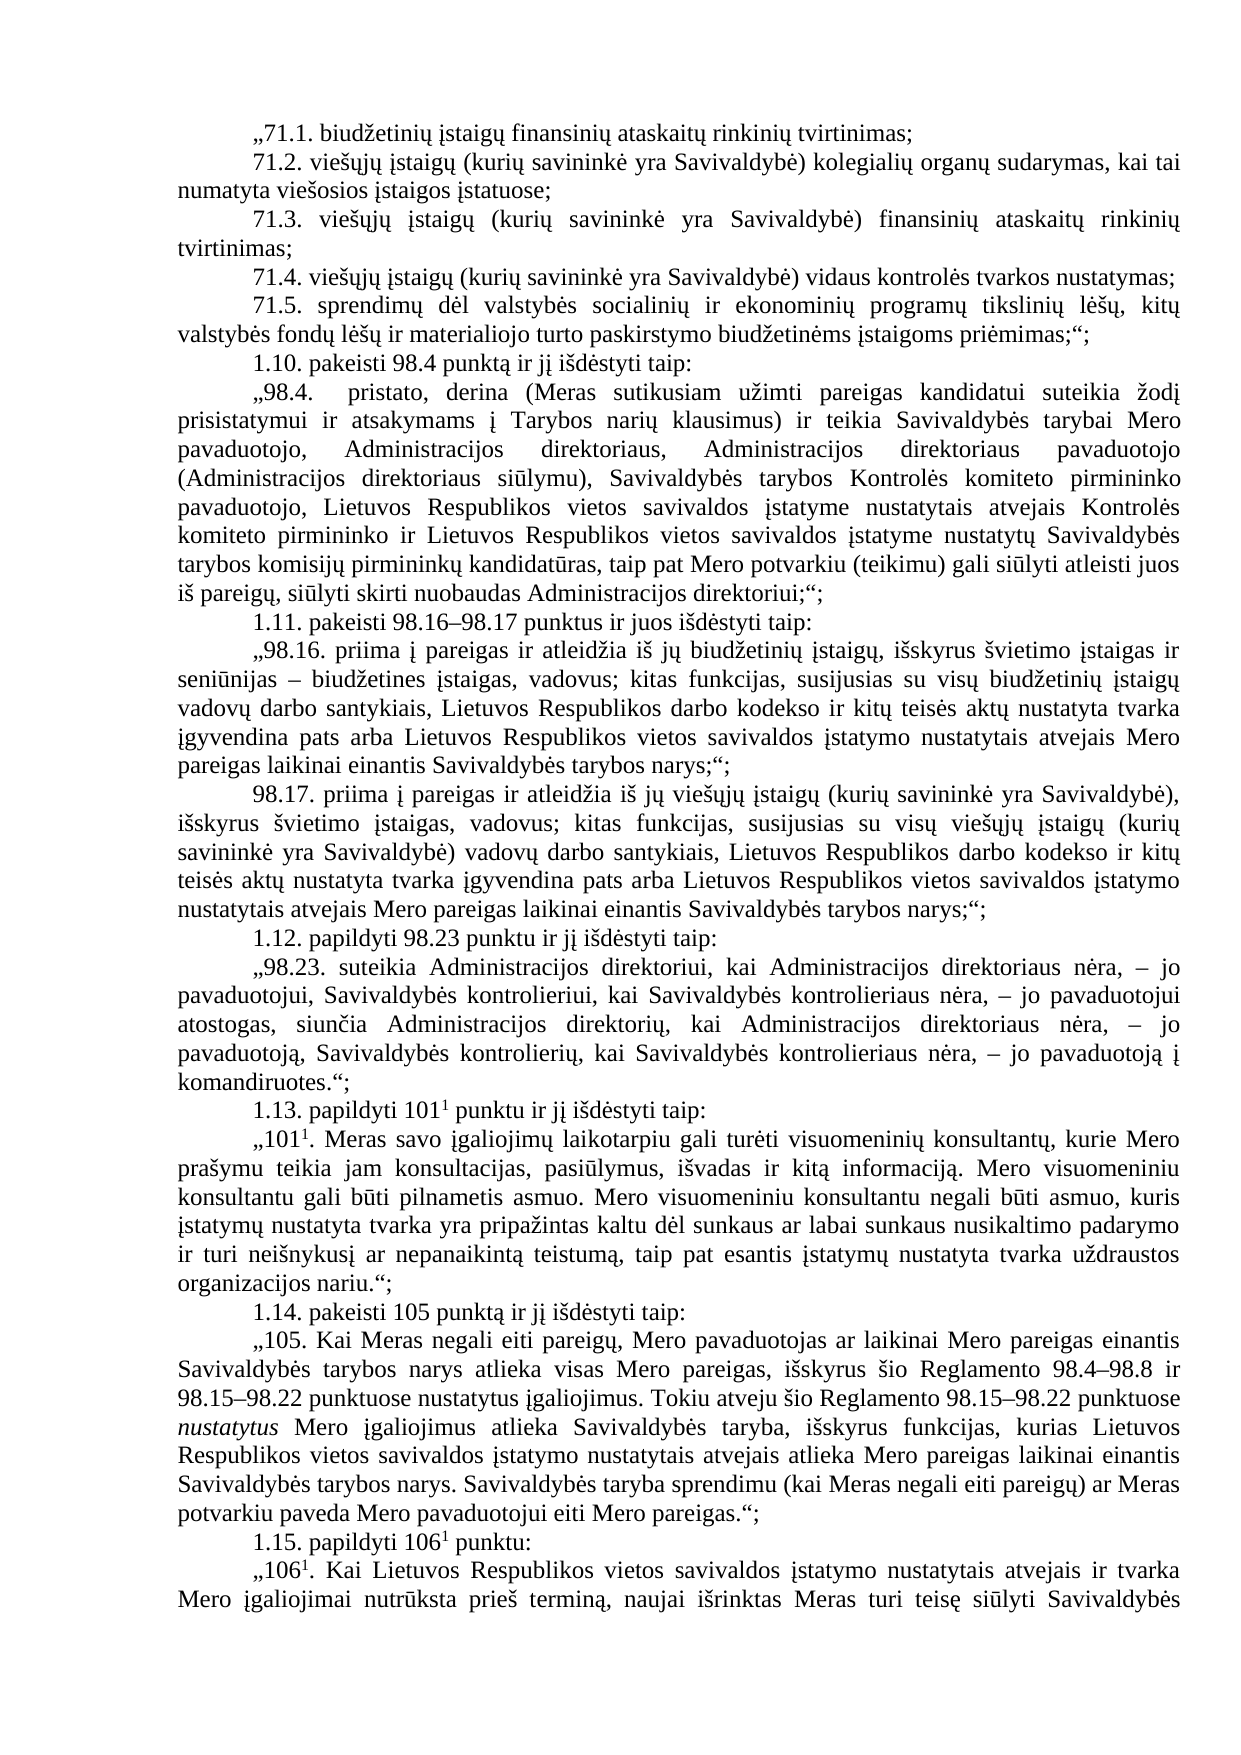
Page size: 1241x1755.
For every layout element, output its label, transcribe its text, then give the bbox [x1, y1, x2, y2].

text 71.4. viešųjų įstaigų (kurių savininkė yra Savivaldybė) vidaus kontrolės tvarkos nustatymas; [177, 262, 1181, 291]
text „1061. Kai Lietuvos Respublikos vietos savivaldos įstatymo nustatytais atvejais ir tvarka Mero įgaliojimai nutrūksta prieš terminą, naujai išrinktas Meras turi teisę siūlyti Savivaldybės [177, 1556, 1181, 1613]
text „98.23. suteikia Administracijos direktoriui, kai Administracijos direktoriaus nėra, – jo pavaduotojui, Savivaldybės kontrolieriui, kai Savivaldybės kontrolieriaus nėra, – jo pavaduotojui atostogas, siunčia Administracijos direktorių, kai Administracijos direktoriaus nėra, – jo pavaduotoją, Savivaldybės kontrolierių, kai Savivaldybės kontrolieriaus nėra, – jo pavaduotoją į komandiruotes.“; [177, 952, 1181, 1096]
text 71.5. sprendimų dėl valstybės socialinių ir ekonominių programų tikslinių lėšų, kitų valstybės fondų lėšų ir materialiojo turto paskirstymo biudžetinėms įstaigoms priėmimas;“; [177, 291, 1181, 348]
text 1.13. papildyti 1011 punktu ir jį išdėstyti taip: [177, 1096, 1181, 1124]
text 71.3. viešųjų įstaigų (kurių savininkė yra Savivaldybė) finansinių ataskaitų rinkinių tvirtinimas; [177, 204, 1181, 262]
text 1.10. pakeisti 98.4 punktą ir jį išdėstyti taip: [177, 348, 1181, 377]
text „98.16. priima į pareigas ir atleidžia iš jų biudžetinių įstaigų, išskyrus švietimo įstaigas ir seniūnijas – biudžetines įstaigas, vadovus; kitas funkcijas, susijusias su visų biudžetinių įstaigų vadovų darbo santykiais, Lietuvos Respublikos darbo kodekso ir kitų teisės aktų nustatyta tvarka įgyvendina pats arba Lietuvos Respublikos vietos savivaldos įstatymo nustatytais atvejais Mero pareigas laikinai einantis Savivaldybės tarybos narys;“; [177, 636, 1181, 779]
text 71.2. viešųjų įstaigų (kurių savininkė yra Savivaldybė) kolegialių organų sudarymas, kai tai numatyta viešosios įstaigos įstatuose; [177, 147, 1181, 204]
text „105. Kai Meras negali eiti pareigų, Mero pavaduotojas ar laikinai Mero pareigas einantis Savivaldybės tarybos narys atlieka visas Mero pareigas, išskyrus šio Reglamento 98.4–98.8 ir 98.15–98.22 punktuose nustatytus įgaliojimus. Tokiu atveju šio Reglamento 98.15–98.22 punktuose nustatytus Mero įgaliojimus atlieka Savivaldybės taryba, išskyrus funkcijas, kurias Lietuvos Respublikos vietos savivaldos įstatymo nustatytais atvejais atlieka Mero pareigas laikinai einantis Savivaldybės tarybos narys. Savivaldybės taryba sprendimu (kai Meras negali eiti pareigų) ar Meras potvarkiu paveda Mero pavaduotojui eiti Mero pareigas.“; [177, 1326, 1181, 1527]
text „98.4. pristato, derina (Meras sutikusiam užimti pareigas kandidatui suteikia žodį prisistatymui ir atsakymams į Tarybos narių klausimus) ir teikia Savivaldybės tarybai Mero pavaduotojo, Administracijos direktoriaus, Administracijos direktoriaus pavaduotojo (Administracijos direktoriaus siūlymu), Savivaldybės tarybos Kontrolės komiteto pirmininko pavaduotojo, Lietuvos Respublikos vietos savivaldos įstatyme nustatytais atvejais Kontrolės komiteto pirmininko ir Lietuvos Respublikos vietos savivaldos įstatyme nustatytų Savivaldybės tarybos komisijų pirmininkų kandidatūras, taip pat Mero potvarkiu (teikimu) gali siūlyti atleisti juos iš pareigų, siūlyti skirti nuobaudas Administracijos direktoriui;“; [177, 377, 1181, 607]
text „71.1. biudžetinių įstaigų finansinių ataskaitų rinkinių tvirtinimas; [177, 118, 1181, 147]
text 98.17. priima į pareigas ir atleidžia iš jų viešųjų įstaigų (kurių savininkė yra Savivaldybė), išskyrus švietimo įstaigas, vadovus; kitas funkcijas, susijusias su visų viešųjų įstaigų (kurių savininkė yra Savivaldybė) vadovų darbo santykiais, Lietuvos Respublikos darbo kodekso ir kitų teisės aktų nustatyta tvarka įgyvendina pats arba Lietuvos Respublikos vietos savivaldos įstatymo nustatytais atvejais Mero pareigas laikinai einantis Savivaldybės tarybos narys;“; [177, 779, 1181, 923]
text 1.14. pakeisti 105 punktą ir jį išdėstyti taip: [177, 1297, 1181, 1326]
text 1.12. papildyti 98.23 punktu ir jį išdėstyti taip: [177, 923, 1181, 952]
text 1.11. pakeisti 98.16–98.17 punktus ir juos išdėstyti taip: [177, 607, 1181, 636]
text „1011. Meras savo įgaliojimų laikotarpiu gali turėti visuomeninių konsultantų, kurie Mero prašymu teikia jam konsultacijas, pasiūlymus, išvadas ir kitą informaciją. Mero visuomeniniu konsultantu gali būti pilnametis asmuo. Mero visuomeniniu konsultantu negali būti asmuo, kuris įstatymų nustatyta tvarka yra pripažintas kaltu dėl sunkaus ar labai sunkaus nusikaltimo padarymo ir turi neišnykusį ar nepanaikintą teistumą, taip pat esantis įstatymų nustatyta tvarka uždraustos organizacijos nariu.“; [177, 1124, 1181, 1297]
text 1.15. papildyti 1061 punktu: [177, 1527, 1181, 1556]
